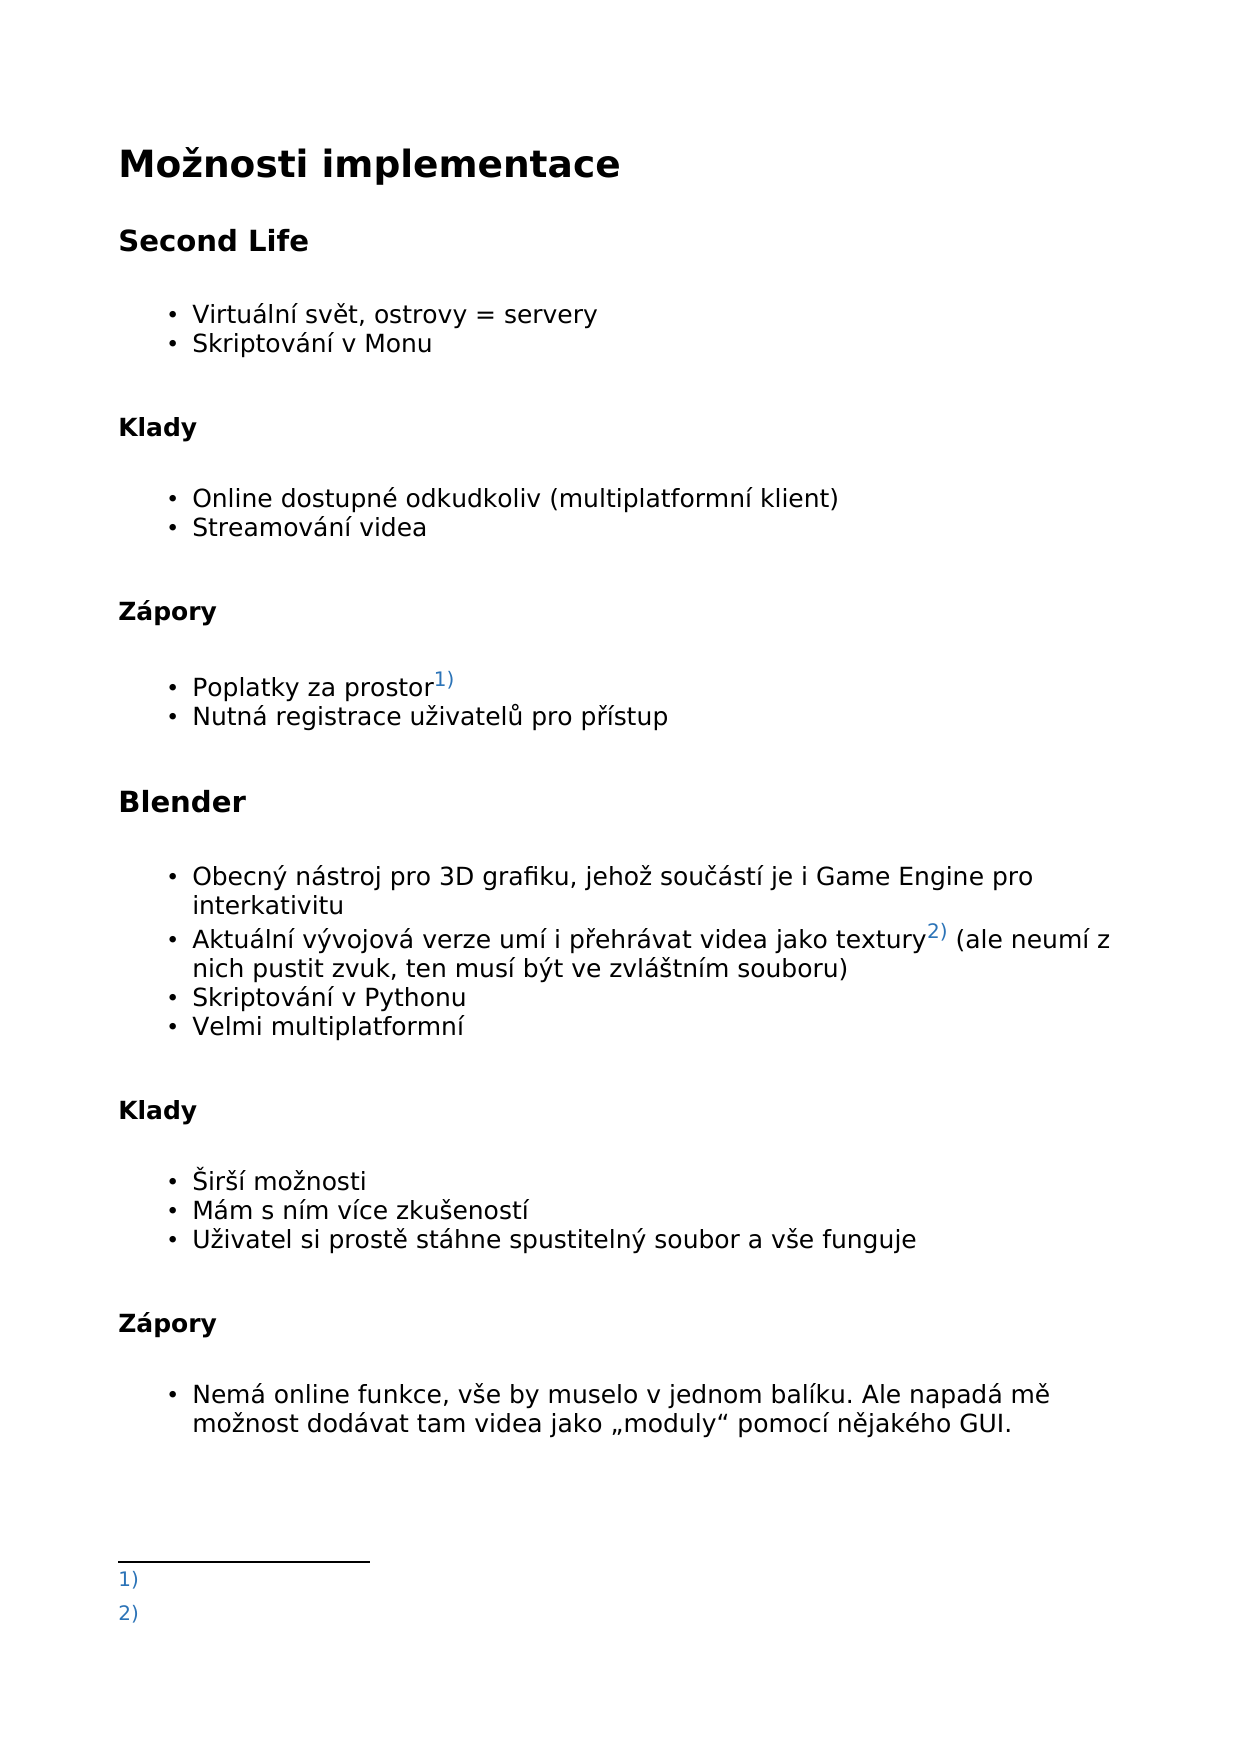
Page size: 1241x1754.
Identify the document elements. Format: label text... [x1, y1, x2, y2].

list Velmi multiplatformní [177, 1012, 1122, 1042]
subtitle Blender [118, 786, 1122, 820]
list Skriptování v Pythonu [177, 983, 1122, 1012]
subtitle Second Life [118, 224, 1122, 258]
subtitle Klady [118, 413, 1122, 442]
list Online dostupné odkudkoliv (multiplatformní klient) [177, 484, 1122, 513]
list Skriptování v Monu [177, 329, 1122, 358]
list Nutná registrace uživatelů pro přístup [177, 702, 1122, 731]
subtitle Zápory [118, 597, 1122, 626]
subtitle Zápory [118, 1309, 1122, 1338]
subtitle Možnosti implementace [118, 143, 1122, 187]
list Uživatel si prostě stáhne spustitelný soubor a vše funguje [177, 1226, 1122, 1255]
list Nemá online funkce, vše by muselo v jednom balíku. Ale napadá mě možnost dodávat tam videa jako „moduly“ pomocí nějakého GUI. [177, 1380, 1122, 1439]
list Poplatky za prostor [177, 668, 1122, 702]
list Obecný nástroj pro 3D grafiku, jehož součástí je i Game Engine pro interkativitu [177, 862, 1122, 920]
list Mám s ním více zkušeností [177, 1196, 1122, 1226]
list Širší možnosti [177, 1167, 1122, 1196]
subtitle Klady [118, 1096, 1122, 1125]
list Aktuální vývojová verze umí i přehrávat videa jako textury (ale neumí z nich pustit zvuk, ten musí být ve zvláštním souboru) [177, 920, 1122, 983]
list Streamování videa [177, 513, 1122, 542]
list Virtuální svět, ostrovy = servery [177, 300, 1122, 329]
